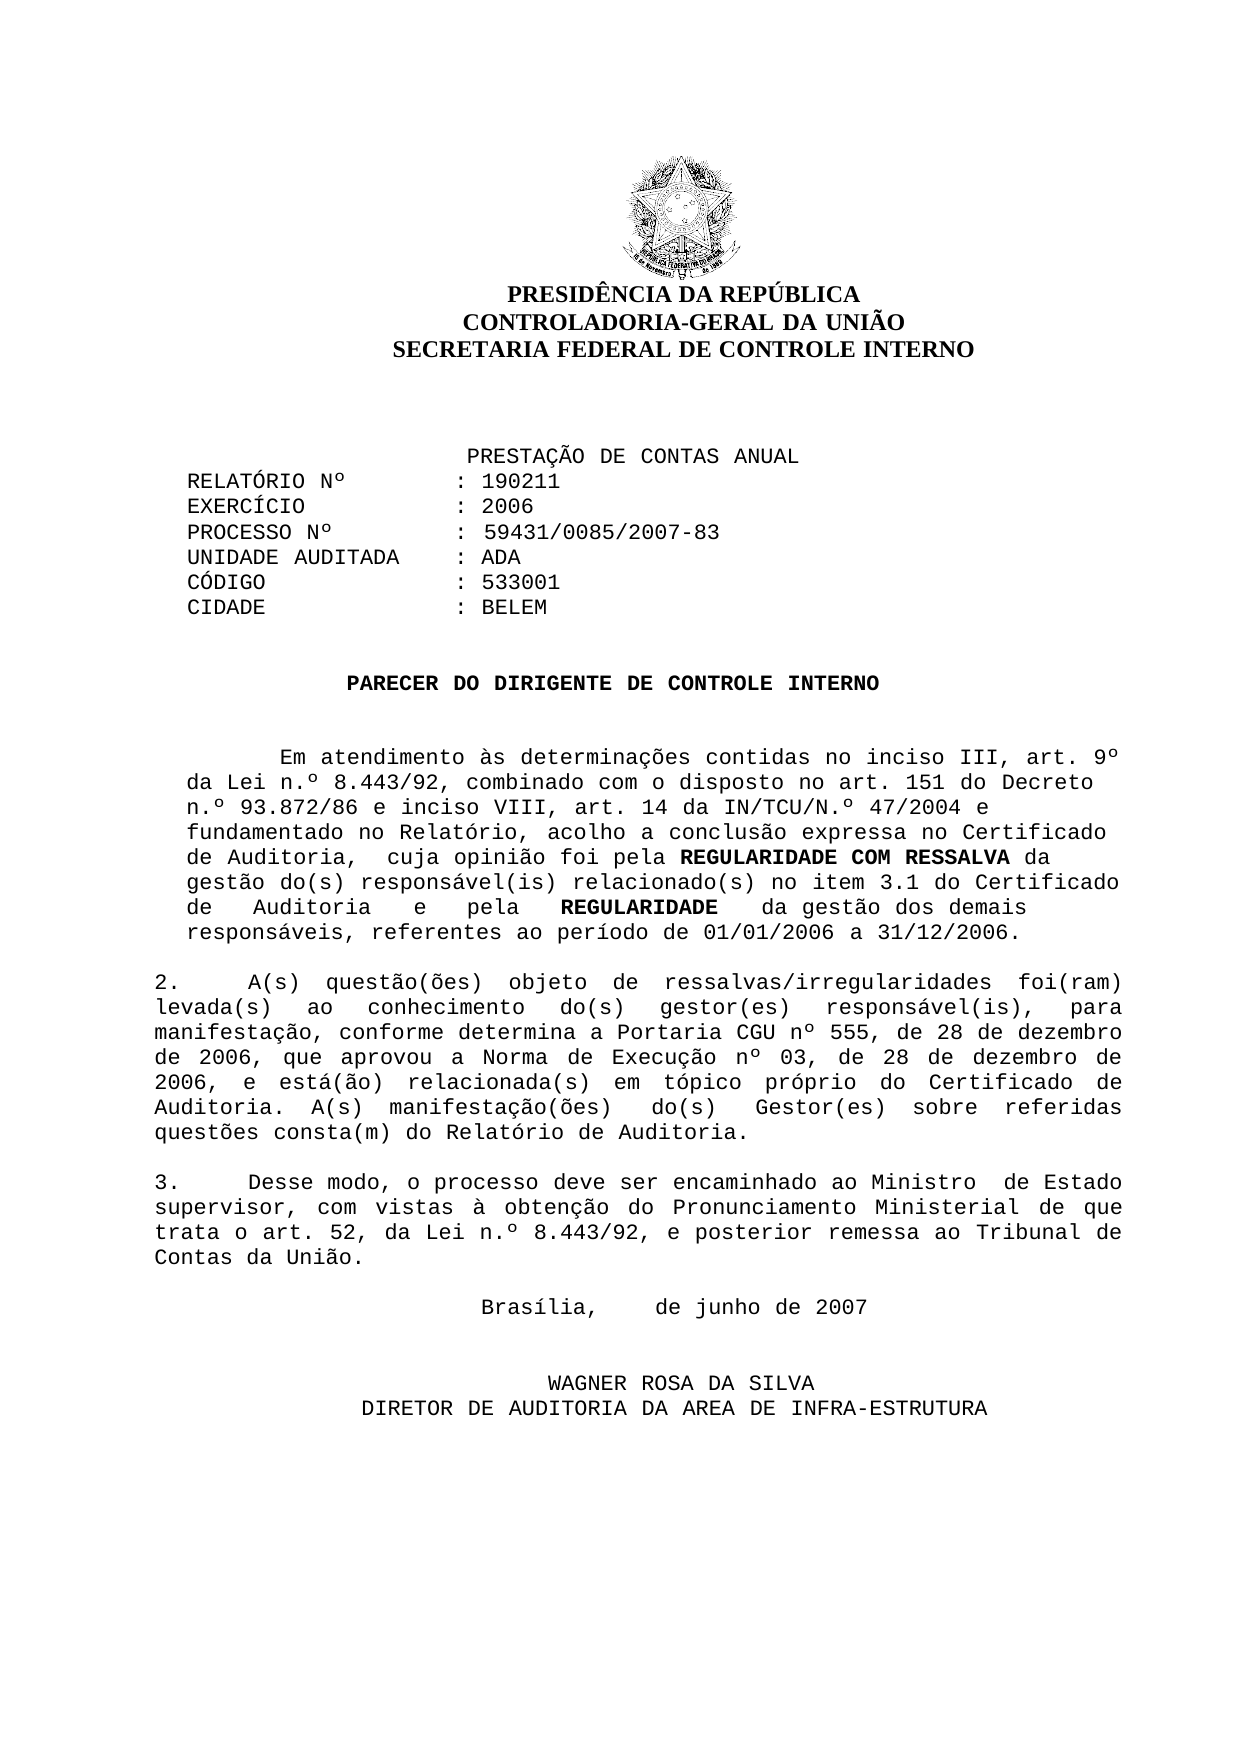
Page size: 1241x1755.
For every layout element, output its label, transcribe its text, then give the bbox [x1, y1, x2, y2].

list A(s) questão(ões) objeto de ressalvas/irregularidades foi(ram) levada(s) ao conhecimento do(s) gestor(es) responsável(is), para manifestação, conforme determina a Portaria CGU nº 555, de 28 de dezembro de 2006, que aprovou a Norma de Execução nº 03, de 28 de dezembro de 2006, e está(ão) relacionada(s) em tópico próprio do Certificado de Auditoria. A(s) manifestação(ões) do(s) Gestor(es) sobre referidas questões consta(m) do Relatório de Auditoria. [154, 971, 1123, 1146]
table_cell CIDADE [182, 596, 427, 621]
text PRESTAÇÃO DE CONTAS ANUAL [467, 445, 1180, 470]
text Em atendimento às determinações contidas no inciso III, art. 9º da Lei n.º 8.443/92, combinado com o disposto no art. 151 do Decreto n.º 93.872/86 e inciso VIII, art. 14 da IN/TCU/N.º 47/2004 e fundamentado no Relatório, acolho a conclusão expressa no Certificado de Auditoria, cuja opinião foi pela REGULARIDADE COM RESSALVA da gestão do(s) responsável(is) relacionado(s) no item 3.1 do Certificado de Auditoria e pela REGULARIDADE da gestão dos demais responsáveis, referentes ao período de 01/01/2006 a 31/12/2006. [186, 746, 1123, 946]
table_cell : 533001 [428, 571, 727, 596]
table_header RELATÓRIO Nº EXERCÍCIO [182, 470, 427, 521]
table_cell CÓDIGO [182, 571, 427, 596]
table_cell : ADA [428, 546, 727, 571]
table_cell UNIDADE AUDITADA [182, 546, 427, 571]
text WAGNER ROSA DA SILVA [182, 1372, 1180, 1397]
subtitle PARECER DO DIRIGENTE DE CONTROLE INTERNO [346, 672, 1180, 696]
text Brasília, de junho de 2007 [168, 1296, 1180, 1321]
text SECRETARIA FEDERAL DE CONTROLE INTERNO [187, 336, 1180, 363]
table_cell : BELEM [428, 596, 727, 621]
table_cell : 59431/0085/2007-83 [428, 521, 727, 546]
text PRESIDÊNCIA DA REPÚBLICA CONTROLADORIA-GERAL DA UNIÃO [461, 280, 906, 336]
table_header : 190211 : 2006 [428, 470, 727, 521]
text DIRETOR DE AUDITORIA DA AREA DE INFRA-ESTRUTURA [168, 1397, 1180, 1422]
list Desse modo, o processo deve ser encaminhado ao Ministro de Estado supervisor, com vistas à obtenção do Pronunciamento Ministerial de que trata o art. 52, da Lei n.º 8.443/92, e posterior remessa ao Tribunal de Contas da União. [154, 1171, 1123, 1271]
table_cell PROCESSO Nº [182, 521, 427, 546]
